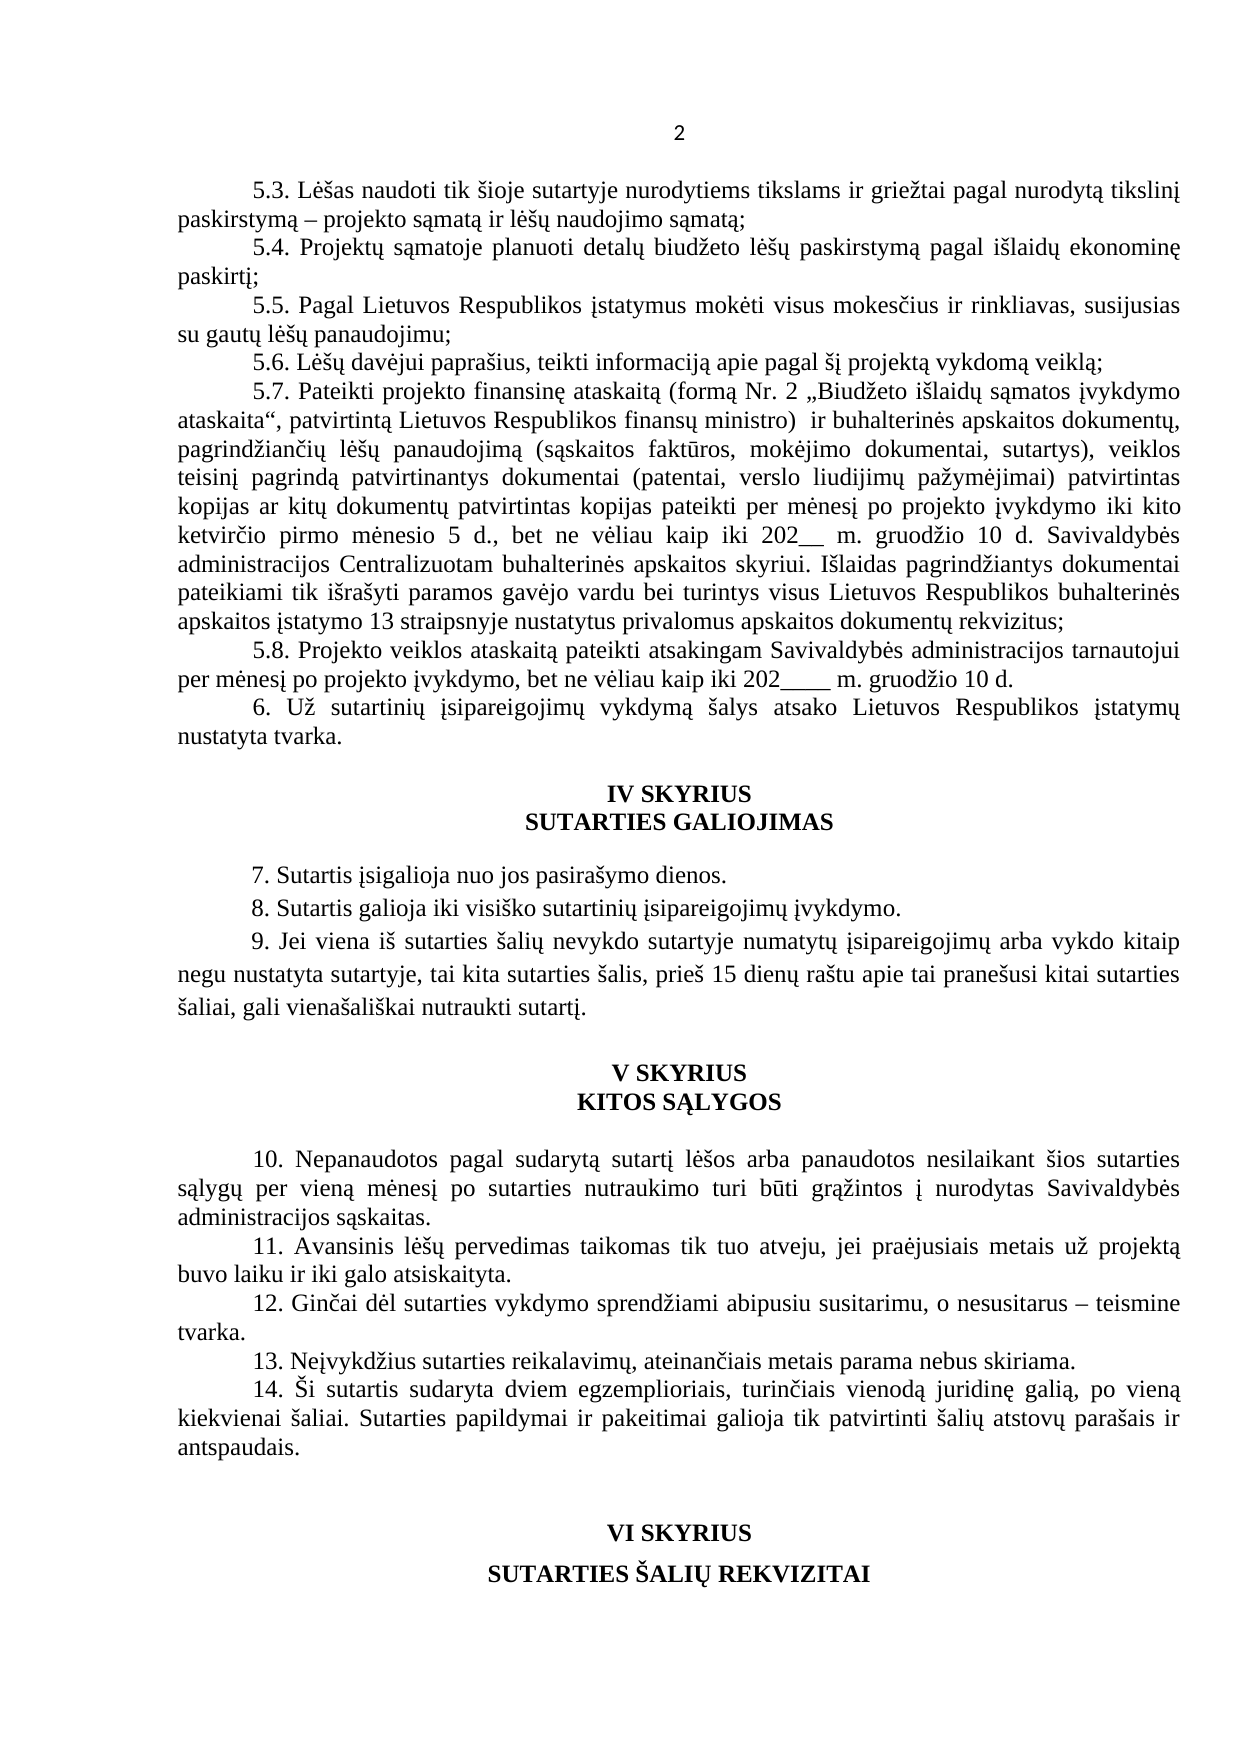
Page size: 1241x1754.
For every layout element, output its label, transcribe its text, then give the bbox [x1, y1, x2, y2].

text 5.5. Pagal Lietuvos Respublikos įstatymus mokėti visus mokesčius ir rinkliavas, susijusias su gautų lėšų panaudojimu; [177, 290, 1181, 347]
text VI SKYRIUS [177, 1518, 1181, 1547]
text 11. Avansinis lėšų pervedimas taikomas tik tuo atveju, jei praėjusiais metais už projektą buvo laiku ir iki galo atsiskaityta. [177, 1231, 1181, 1288]
text 9. Jei viena iš sutarties šalių nevykdo sutartyje numatytų įsipareigojimų arba vykdo kitaip negu nustatyta sutartyje, tai kita sutarties šalis, prieš 15 dienų raštu apie tai pranešusi kitai sutarties šaliai, gali vienašališkai nutraukti sutartį. [177, 926, 1181, 1021]
text IV SKYRIUS [177, 779, 1181, 807]
text 14. Ši sutartis sudaryta dviem egzemplioriais, turinčiais vienodą juridinę galią, po vieną kiekvienai šaliai. Sutarties papildymai ir pakeitimai galioja tik patvirtinti šalių atstovų parašais ir antspaudais. [177, 1374, 1181, 1461]
text 5.7. Pateikti projekto finansinę ataskaitą (formą Nr. 2 „Biudžeto išlaidų sąmatos įvykdymo ataskaita“, patvirtintą Lietuvos Respublikos finansų ministro) ir buhalterinės apskaitos dokumentų, pagrindžiančių lėšų panaudojimą (sąskaitos faktūros, mokėjimo dokumentai, sutartys), veiklos teisinį pagrindą patvirtinantys dokumentai (patentai, verslo liudijimų pažymėjimai) patvirtintas kopijas ar kitų dokumentų patvirtintas kopijas pateikti per mėnesį po projekto įvykdymo iki kito ketvirčio pirmo mėnesio 5 d., bet ne vėliau kaip iki 202__ m. gruodžio 10 d. Savivaldybės administracijos Centralizuotam buhalterinės apskaitos skyriui. Išlaidas pagrindžiantys dokumentai pateikiami tik išrašyti paramos gavėjo vardu bei turintys visus Lietuvos Respublikos buhalterinės apskaitos įstatymo 13 straipsnyje nustatytus privalomus apskaitos dokumentų rekvizitus; [177, 376, 1181, 635]
text V SKYRIUS [177, 1058, 1181, 1087]
text 6. Už sutartinių įsipareigojimų vykdymą šalys atsako Lietuvos Respublikos įstatymų nustatyta tvarka. [177, 692, 1181, 750]
text 13. Neįvykdžius sutarties reikalavimų, ateinančiais metais parama nebus skiriama. [177, 1346, 1181, 1374]
text KITOS SĄLYGOS [177, 1087, 1181, 1116]
text 8. Sutartis galioja iki visiško sutartinių įsipareigojimų įvykdymo. [177, 893, 1181, 922]
text 5.6. Lėšų davėjui paprašius, teikti informaciją apie pagal šį projektą vykdomą veiklą; [215, 347, 1181, 376]
text SUTARTIES ŠALIŲ REKVIZITAI [177, 1559, 1181, 1588]
text 5.8. Projekto veiklos ataskaitą pateikti atsakingam Savivaldybės administracijos tarnautojui per mėnesį po projekto įvykdymo, bet ne vėliau kaip iki 202____ m. gruodžio 10 d. [177, 635, 1181, 692]
text 5.3. Lėšas naudoti tik šioje sutartyje nurodytiems tikslams ir griežtai pagal nurodytą tikslinį paskirstymą – projekto sąmatą ir lėšų naudojimo sąmatą; [177, 175, 1181, 232]
text 12. Ginčai dėl sutarties vykdymo sprendžiami abipusiu susitarimu, o nesusitarus – teismine tvarka. [177, 1288, 1181, 1346]
text SUTARTIES GALIOJIMAS [177, 807, 1181, 836]
text 7. Sutartis įsigalioja nuo jos pasirašymo dienos. [177, 860, 1181, 889]
text 5.4. Projektų sąmatoje planuoti detalų biudžeto lėšų paskirstymą pagal išlaidų ekonominę paskirtį; [177, 232, 1181, 290]
text 10. Nepanaudotos pagal sudarytą sutartį lėšos arba panaudotos nesilaikant šios sutarties sąlygų per vieną mėnesį po sutarties nutraukimo turi būti grąžintos į nurodytas Savivaldybės administracijos sąskaitas. [177, 1144, 1181, 1231]
